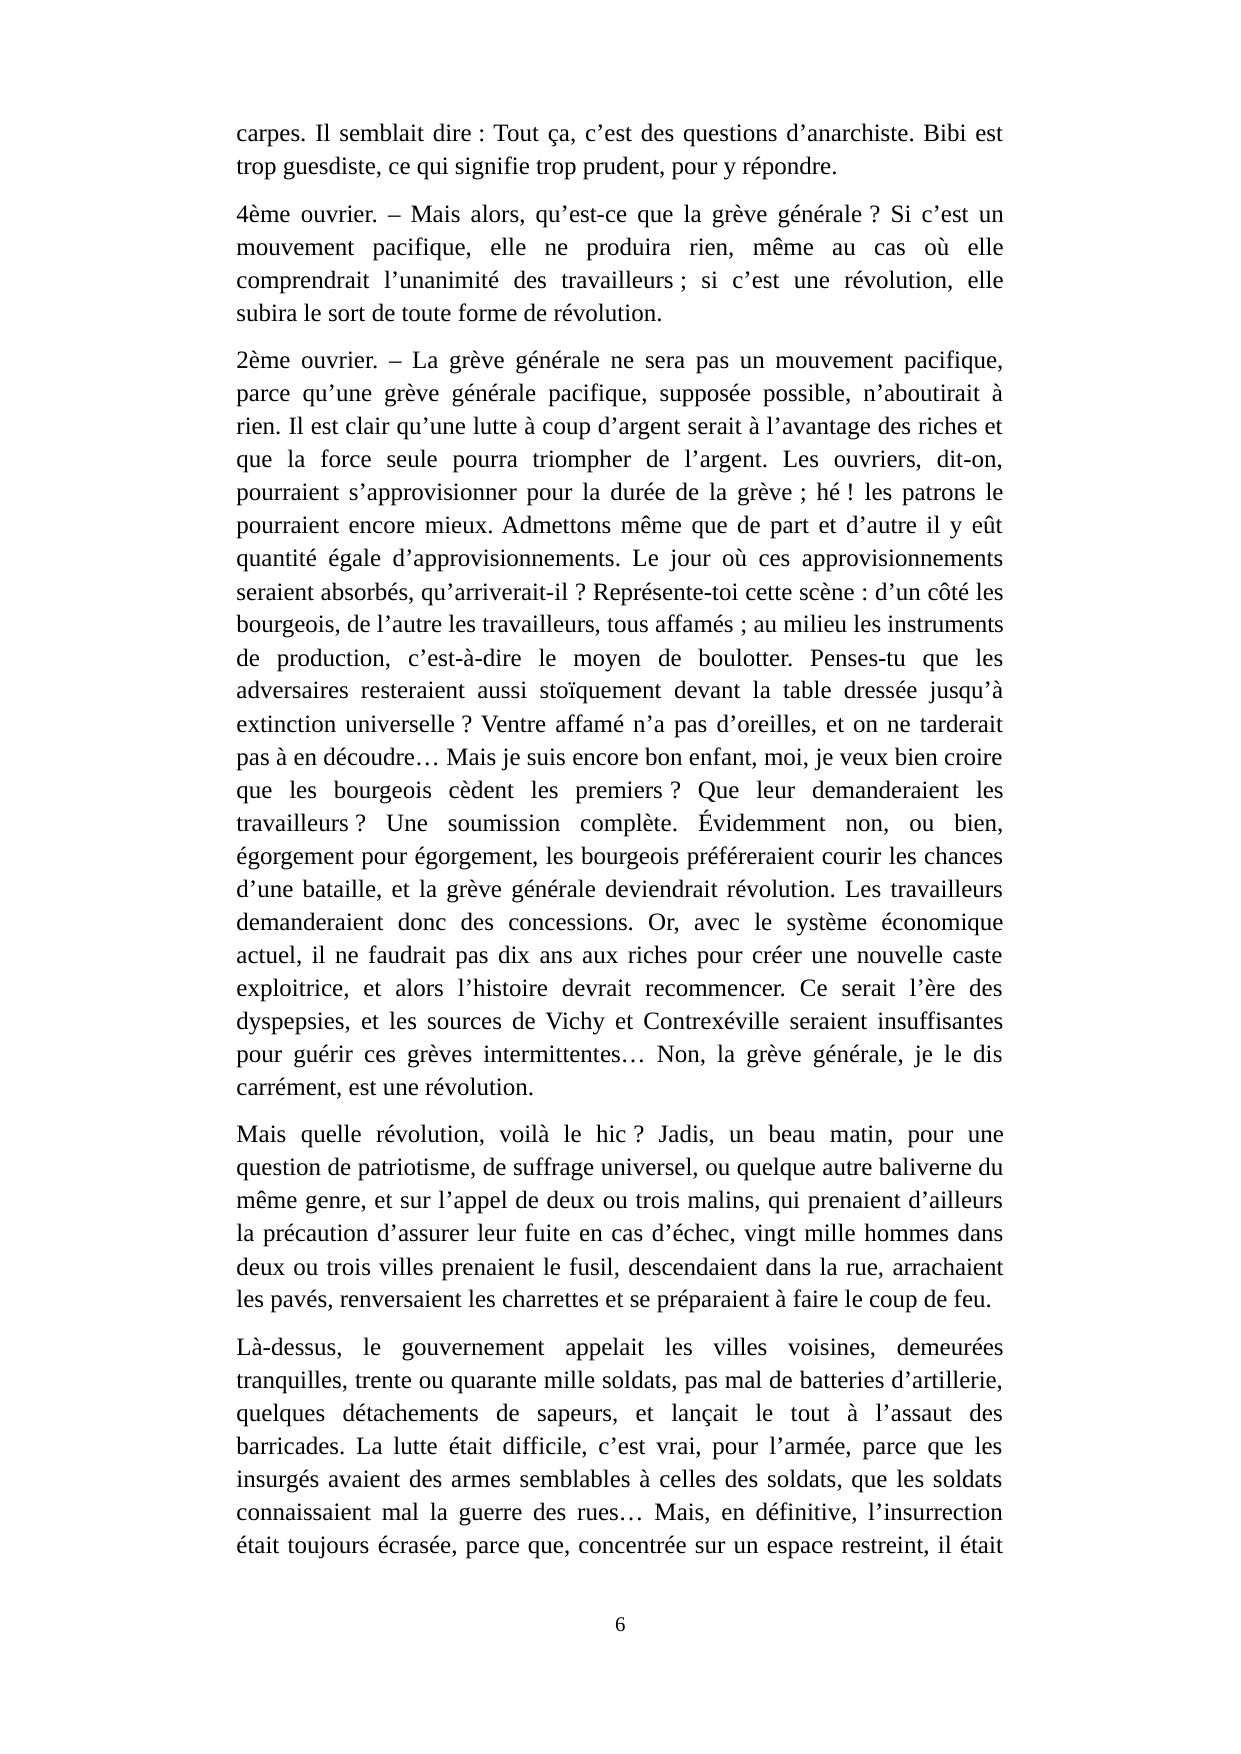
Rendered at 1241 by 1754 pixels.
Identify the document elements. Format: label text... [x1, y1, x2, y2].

text 4ème ouvrier. – Mais alors, qu’est-ce que la grève générale ? Si c’est un mouvement pacifique, elle ne produira rien, même au cas où elle comprendrait l’unanimité des travailleurs ; si c’est une révolution, elle subira le sort de toute forme de révolution. [236, 199, 1004, 327]
text Mais quelle révolution, voilà le hic ? Jadis, un beau matin, pour une question de patriotisme, de suffrage universel, ou quelque autre baliverne du même genre, et sur l’appel de deux ou trois malins, qui prenaient d’ailleurs la précaution d’assurer leur fuite en cas d’échec, vingt mille hommes dans deux ou trois villes prenaient le fusil, descendaient dans la rue, arrachaient les pavés, renversaient les charrettes et se préparaient à faire le coup de feu. [236, 1119, 1004, 1313]
text carpes. Il semblait dire : Tout ça, c’est des questions d’anarchiste. Bibi est trop guesdiste, ce qui signifie trop prudent, pour y répondre. [236, 118, 1004, 180]
text 2ème ouvrier. – La grève générale ne sera pas un mouvement pacifique, parce qu’une grève générale pacifique, supposée possible, n’aboutirait à rien. Il est clair qu’une lutte à coup d’argent serait à l’avantage des riches et que la force seule pourra triompher de l’argent. Les ouvriers, dit-on, pourraient s’approvisionner pour la durée de la grève ; hé ! les patrons le pourraient encore mieux. Admettons même que de part et d’autre il y eût quantité égale d’approvisionnements. Le jour où ces approvisionnements seraient absorbés, qu’arriverait-il ? Représente-toi cette scène : d’un côté les bourgeois, de l’autre les travailleurs, tous affamés ; au milieu les instruments de production, c’est-à-dire le moyen de boulotter. Penses-tu que les adversaires resteraient aussi stoïquement devant la table dressée jusqu’à extinction universelle ? Ventre affamé n’a pas d’oreilles, et on ne tarderait pas à en découdre… Mais je suis encore bon enfant, moi, je veux bien croire que les bourgeois cèdent les premiers ? Que leur demanderaient les travailleurs ? Une soumission complète. Évidemment non, ou bien, égorgement pour égorgement, les bourgeois préféreraient courir les chances d’une bataille, et la grève générale deviendrait révolution. Les travailleurs demanderaient donc des concessions. Or, avec le système économique actuel, il ne faudrait pas dix ans aux riches pour créer une nouvelle caste exploitrice, et alors l’histoire devrait recommencer. Ce serait l’ère des dyspepsies, et les sources de Vichy et Contrexéville seraient insuffisantes pour guérir ces grèves intermittentes… Non, la grève générale, je le dis carrément, est une révolution. [236, 345, 1004, 1101]
text Là-dessus, le gouvernement appelait les villes voisines, demeurées tranquilles, trente ou quarante mille soldats, pas mal de batteries d’artillerie, quelques détachements de sapeurs, et lançait le tout à l’assaut des barricades. La lutte était difficile, c’est vrai, pour l’armée, parce que les insurgés avaient des armes semblables à celles des soldats, que les soldats connaissaient mal la guerre des rues… Mais, en définitive, l’insurrection était toujours écrasée, parce que, concentrée sur un espace restreint, il était [236, 1332, 1004, 1559]
